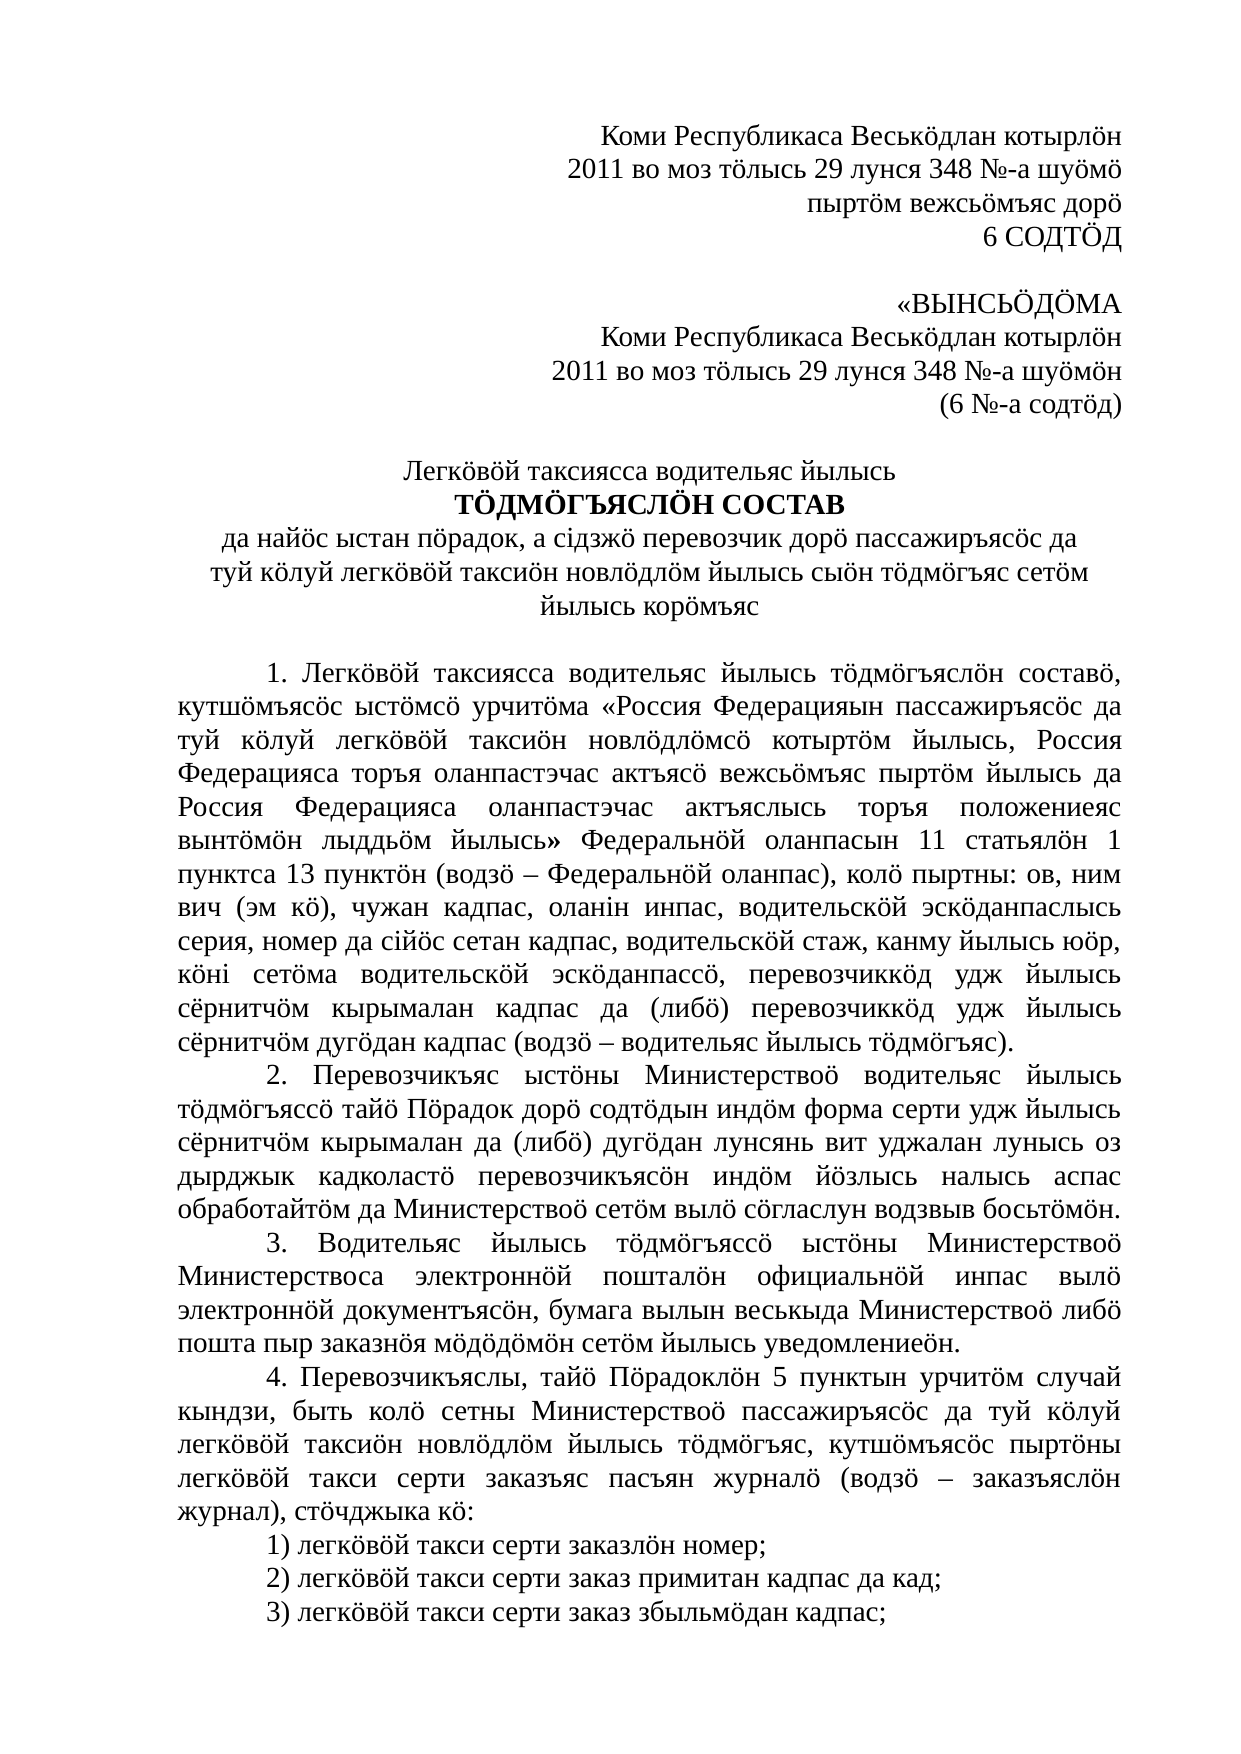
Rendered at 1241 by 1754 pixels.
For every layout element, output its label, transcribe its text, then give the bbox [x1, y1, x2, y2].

text ТӦДМӦГЪЯСЛӦН СОСТАВ [177, 487, 1122, 521]
text да найӧс ыстан пӧрадок, а сідзжӧ перевозчик дорӧ пассажиръясӧс да [177, 521, 1122, 554]
text Коми Республикаса Веськӧдлан котырлӧн [177, 319, 1122, 353]
text 2) легкӧвӧй такси серти заказ примитан кадпас да кад; [177, 1560, 1122, 1594]
text 1) легкӧвӧй такси серти заказлӧн номер; [177, 1527, 1122, 1560]
text Легкӧвӧй таксиясса водительяс йылысь [177, 453, 1122, 487]
text 3. Водительяс йылысь тӧдмӧгъяссӧ ыстӧны Министерствоӧ Министерствоса электроннӧй пошталӧн официальнӧй инпас вылӧ электроннӧй документъясӧн, бумага вылын веськыда Министерствоӧ либӧ пошта пыр заказнӧя мӧдӧдӧмӧн сетӧм йылысь уведомлениеӧн. [177, 1225, 1122, 1359]
text туй кӧлуй легкӧвӧй таксиӧн новлӧдлӧм йылысь сыӧн тӧдмӧгъяс сетӧм йылысь корӧмъяс [177, 554, 1122, 621]
text пыртӧм вежсьӧмъяс дорӧ [177, 185, 1122, 219]
text 2011 во моз тӧлысь 29 лунся 348 №-а шуӧмӧн [177, 353, 1122, 386]
text 6 СОДТӦД [177, 219, 1122, 252]
text 1. Легкӧвӧй таксиясса водительяс йылысь тӧдмӧгъяслӧн составӧ, кутшӧмъясӧс ыстӧмсӧ урчитӧма «Россия Федерацияын пассажиръясӧс да туй кӧлуй легкӧвӧй таксиӧн новлӧдлӧмсӧ котыртӧм йылысь, Россия Федерацияса торъя оланпастэчас актъясӧ вежсьӧмъяс пыртӧм йылысь да Россия Федерацияса оланпастэчас актъяслысь торъя положениеяс вынтӧмӧн лыддьӧм йылысь» Федеральнӧй оланпасын 11 статьялӧн 1 пунктса 13 пунктӧн (водзӧ – Федеральнӧй оланпас), колӧ пыртны: ов, ним вич (эм кӧ), чужан кадпас, оланін инпас, водительскӧй эскӧданпаслысь серия, номер да сійӧс сетан кадпас, водительскӧй стаж, канму йылысь юӧр, кӧні сетӧма водительскӧй эскӧданпассӧ, перевозчиккӧд удж йылысь сёрнитчӧм кырымалан кадпас да (либӧ) перевозчиккӧд удж йылысь сёрнитчӧм дугӧдан кадпас (водзӧ – водительяс йылысь тӧдмӧгъяс). [177, 655, 1122, 1057]
text 2011 во моз тӧлысь 29 лунся 348 №-а шуӧмӧ [177, 152, 1122, 185]
text 4. Перевозчикъяслы, тайӧ Пӧрадоклӧн 5 пунктын урчитӧм случай кындзи, быть колӧ сетны Министерствоӧ пассажиръясӧс да туй кӧлуй легкӧвӧй таксиӧн новлӧдлӧм йылысь тӧдмӧгъяс, кутшӧмъясӧс пыртӧны легкӧвӧй такси серти заказъяс пасъян журналӧ (водзӧ – заказъяслӧн журнал), стӧчджыка кӧ: [177, 1359, 1122, 1527]
text Коми Республикаса Веськӧдлан котырлӧн [177, 118, 1122, 152]
text «ВЫНСЬӦДӦМА [177, 286, 1122, 319]
text 2. Перевозчикъяс ыстӧны Министерствоӧ водительяс йылысь тӧдмӧгъяссӧ тайӧ Пӧрадок дорӧ содтӧдын индӧм форма серти удж йылысь сёрнитчӧм кырымалан да (либӧ) дугӧдан лунсянь вит уджалан лунысь оз дырджык кадколастӧ перевозчикъясӧн индӧм йӧзлысь налысь аспас обработайтӧм да Министерствоӧ сетӧм вылӧ сӧгласлун водзвыв босьтӧмӧн. [177, 1057, 1122, 1225]
text (6 №-а содтӧд) [177, 386, 1122, 420]
text 3) легкӧвӧй такси серти заказ збыльмӧдан кадпас; [177, 1594, 1122, 1627]
